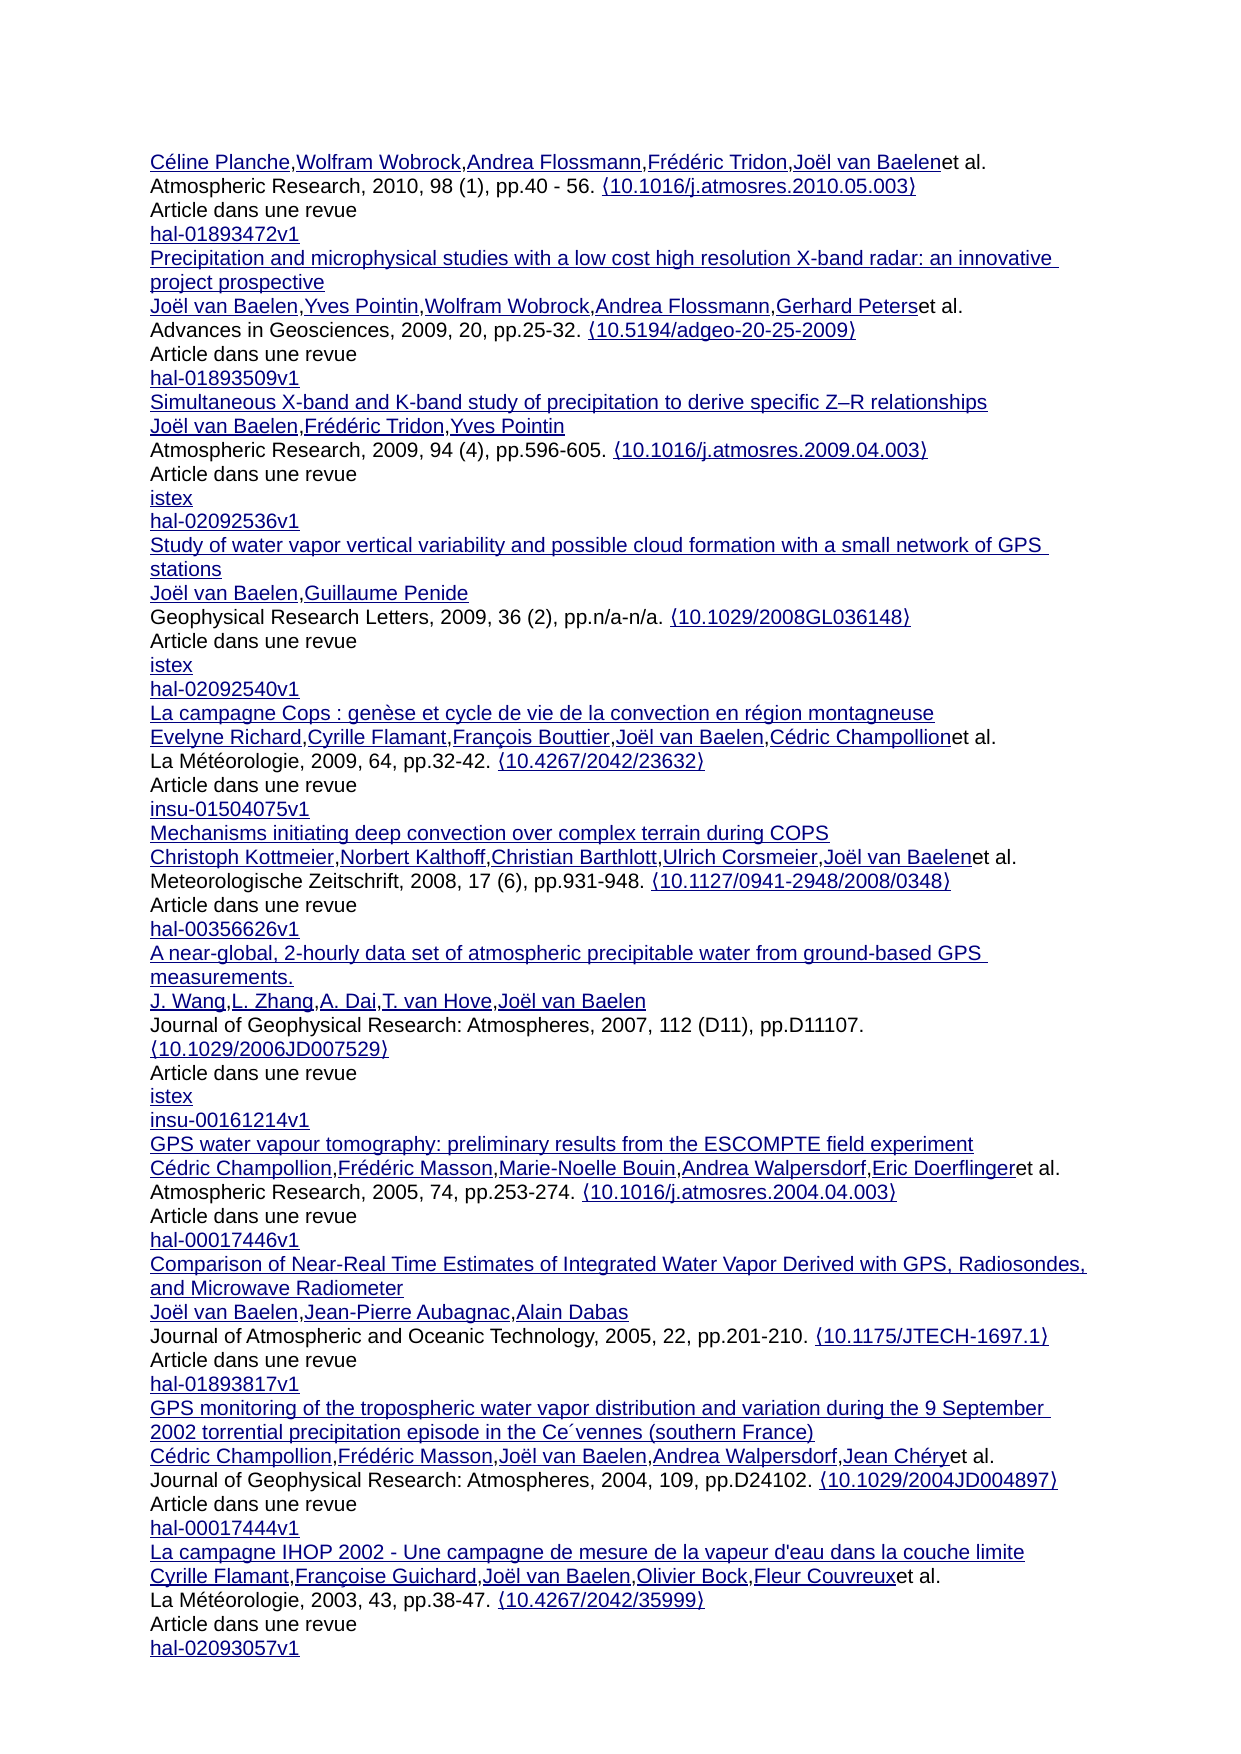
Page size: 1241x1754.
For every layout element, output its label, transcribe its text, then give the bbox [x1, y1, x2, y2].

table_cell La campagne Cops : genèse et cycle de vie de la convection en région montagneuse Evelyne Richard,Cyrille Flamant,François Bouttier,Joël van Baelen,Cédric Champollionet al. La Météorologie, 2009, 64, pp.32-42. ⟨10.4267/2042/23632⟩ Article dans une revue insu-01504075v1 [150, 701, 1090, 821]
table_cell La campagne IHOP 2002 - Une campagne de mesure de la vapeur d'eau dans la couche limite Cyrille Flamant,Françoise Guichard,Joël van Baelen,Olivier Bock,Fleur Couvreuxet al. La Météorologie, 2003, 43, pp.38-47. ⟨10.4267/2042/35999⟩ Article dans une revue hal-02093057v1 [150, 1540, 1090, 1659]
table_cell Comparison of Near-Real Time Estimates of Integrated Water Vapor Derived with GPS, Radiosondes, and Microwave Radiometer Joël van Baelen,Jean-Pierre Aubagnac,Alain Dabas Journal of Atmospheric and Oceanic Technology, 2005, 22, pp.201-210. ⟨10.1175/JTECH-1697.1⟩ Article dans une revue hal-01893817v1 [150, 1252, 1090, 1396]
table_cell GPS monitoring of the tropospheric water vapor distribution and variation during the 9 September 2002 torrential precipitation episode in the Ce´vennes (southern France) Cédric Champollion,Frédéric Masson,Joël van Baelen,Andrea Walpersdorf,Jean Chéryet al. Journal of Geophysical Research: Atmospheres, 2004, 109, pp.D24102. ⟨10.1029/2004JD004897⟩ Article dans une revue hal-00017444v1 [150, 1396, 1090, 1539]
table_cell Mechanisms initiating deep convection over complex terrain during COPS Christoph Kottmeier,Norbert Kalthoff,Christian Barthlott,Ulrich Corsmeier,Joël van Baelenet al. Meteorologische Zeitschrift, 2008, 17 (6), pp.931-948. ⟨10.1127/0941-2948/2008/0348⟩ Article dans une revue hal-00356626v1 [150, 821, 1090, 941]
table_cell A near-global, 2-hourly data set of atmospheric precipitable water from ground-based GPS measurements. J. Wang,L. Zhang,A. Dai,T. van Hove,Joël van Baelen Journal of Geophysical Research: Atmospheres, 2007, 112 (D11), pp.D11107. ⟨10.1029/2006JD007529⟩ Article dans une revue istex insu-00161214v1 [150, 941, 1090, 1132]
table_cell GPS water vapour tomography: preliminary results from the ESCOMPTE field experiment Cédric Champollion,Frédéric Masson,Marie-Noelle Bouin,Andrea Walpersdorf,Eric Doerflingeret al. Atmospheric Research, 2005, 74, pp.253-274. ⟨10.1016/j.atmosres.2004.04.003⟩ Article dans une revue hal-00017446v1 [150, 1132, 1090, 1252]
table_cell Simultaneous X-band and K-band study of precipitation to derive specific Z–R relationships Joël van Baelen,Frédéric Tridon,Yves Pointin Atmospheric Research, 2009, 94 (4), pp.596-605. ⟨10.1016/j.atmosres.2009.04.003⟩ Article dans une revue istex hal-02092536v1 [150, 390, 1090, 533]
table_cell Céline Planche,Wolfram Wobrock,Andrea Flossmann,Frédéric Tridon,Joël van Baelenet al. Atmospheric Research, 2010, 98 (1), pp.40 - 56. ⟨10.1016/j.atmosres.2010.05.003⟩ Article dans une revue hal-01893472v1 [150, 150, 1090, 246]
table_cell Precipitation and microphysical studies with a low cost high resolution X-band radar: an innovative project prospective Joël van Baelen,Yves Pointin,Wolfram Wobrock,Andrea Flossmann,Gerhard Peterset al. Advances in Geosciences, 2009, 20, pp.25-32. ⟨10.5194/adgeo-20-25-2009⟩ Article dans une revue hal-01893509v1 [150, 246, 1090, 389]
table_cell Study of water vapor vertical variability and possible cloud formation with a small network of GPS stations Joël van Baelen,Guillaume Penide Geophysical Research Letters, 2009, 36 (2), pp.n/a-n/a. ⟨10.1029/2008GL036148⟩ Article dans une revue istex hal-02092540v1 [150, 533, 1090, 701]
